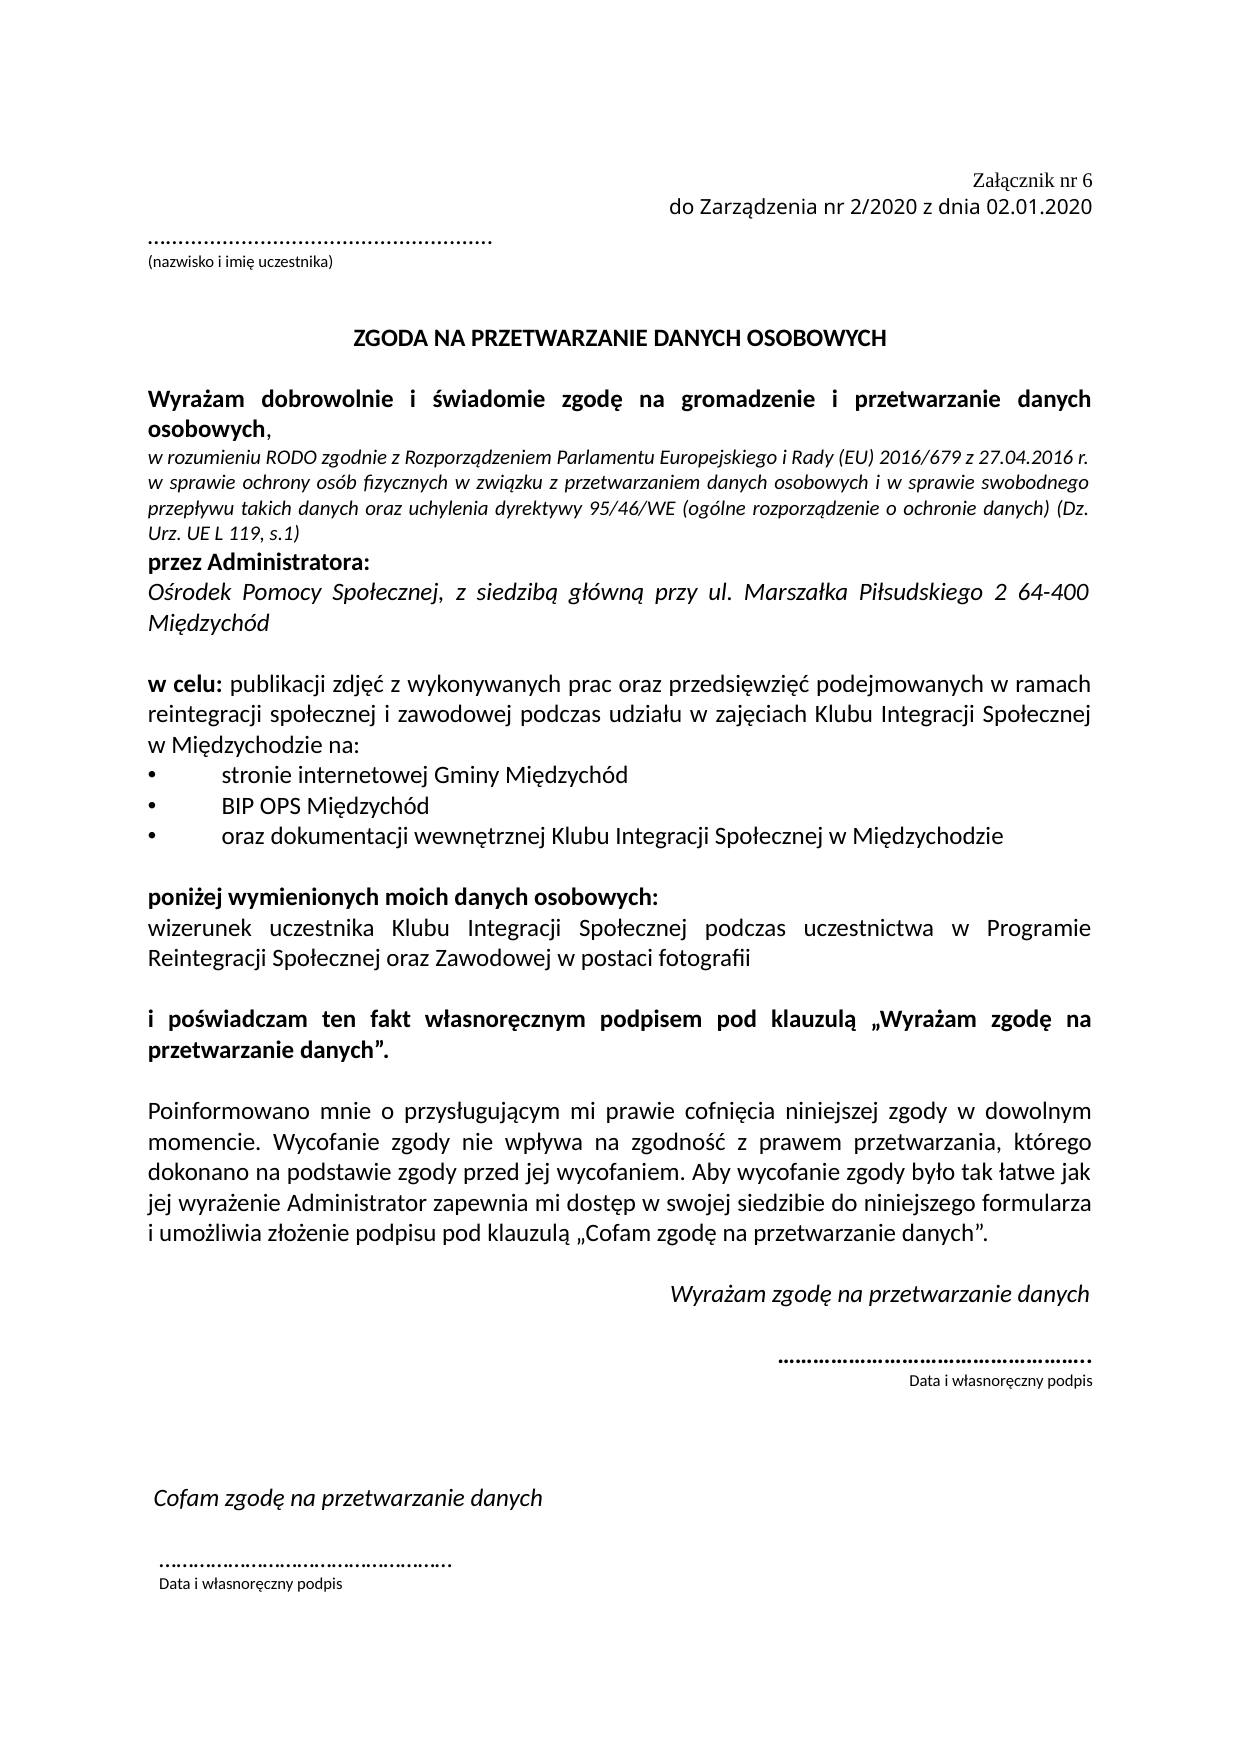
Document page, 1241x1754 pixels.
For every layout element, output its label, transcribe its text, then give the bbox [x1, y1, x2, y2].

text …………………………………………… [148, 1543, 1093, 1573]
text ZGODA NA PRZETWARZANIE DANYCH OSOBOWYCH [148, 322, 1093, 353]
text przez Administratora: [148, 546, 1093, 576]
list BIP OPS Międzychód [148, 790, 1093, 821]
text w rozumieniu RODO zgodnie z Rozporządzeniem Parlamentu Europejskiego i Rady (EU) 2016/679 z 27.04.2016 r. w sprawie ochrony osób fizycznych w związku z przetwarzaniem danych osobowych i w sprawie swobodnego przepływu takich danych oraz uchylenia dyrektywy 95/46/WE (ogólne rozporządzenie o ochronie danych) (Dz. Urz. UE L 119, s.1) [148, 444, 1093, 546]
text Data i własnoręczny podpis [148, 1573, 1093, 1594]
text Załącznik nr 6 [148, 168, 1093, 192]
text i poświadczam ten fakt własnoręcznym podpisem pod klauzulą „Wyrażam zgodę na przetwarzanie danych”. [148, 1004, 1093, 1065]
text ….................................................... [148, 220, 1093, 251]
text (nazwisko i imię uczestnika) [148, 251, 1093, 271]
text Poinformowano mnie o przysługującym mi prawie cofnięcia niniejszej zgody w dowolnym momencie. Wycofanie zgody nie wpływa na zgodność z prawem przetwarzania, którego dokonano na podstawie zgody przed jej wycofaniem. Aby wycofanie zgody było tak łatwe jak jej wyrażenie Administrator zapewnia mi dostęp w swojej siedzibie do niniejszego formularza i umożliwia złożenie podpisu pod klauzulą „Cofam zgodę na przetwarzanie danych”. [148, 1095, 1093, 1248]
text Wyrażam dobrowolnie i świadomie zgodę na gromadzenie i przetwarzanie danych osobowych, [148, 383, 1093, 444]
text poniżej wymienionych moich danych osobowych: [148, 882, 1093, 912]
text Data i własnoręczny podpis [148, 1370, 1093, 1390]
text Ośrodek Pomocy Społecznej, z siedzibą główną przy ul. Marszałka Piłsudskiego 2 64-400 Międzychód [148, 576, 1093, 637]
text …………………………………………….. [148, 1339, 1093, 1370]
text do Zarządzenia nr 2/2020 z dnia 02.01.2020 [148, 192, 1093, 220]
list oraz dokumentacji wewnętrznej Klubu Integracji Społecznej w Międzychodzie [148, 821, 1093, 851]
text Cofam zgodę na przetwarzanie danych [148, 1482, 1093, 1512]
text w celu: publikacji zdjęć z wykonywanych prac oraz przedsięwzięć podejmowanych w ramach reintegracji społecznej i zawodowej podczas udziału w zajęciach Klubu Integracji Społecznej w Międzychodzie na: [148, 668, 1093, 759]
text wizerunek uczestnika Klubu Integracji Społecznej podczas uczestnictwa w Programie Reintegracji Społecznej oraz Zawodowej w postaci fotografii [148, 912, 1093, 973]
list stronie internetowej Gminy Międzychód [148, 759, 1093, 790]
text Wyrażam zgodę na przetwarzanie danych [148, 1278, 1093, 1309]
